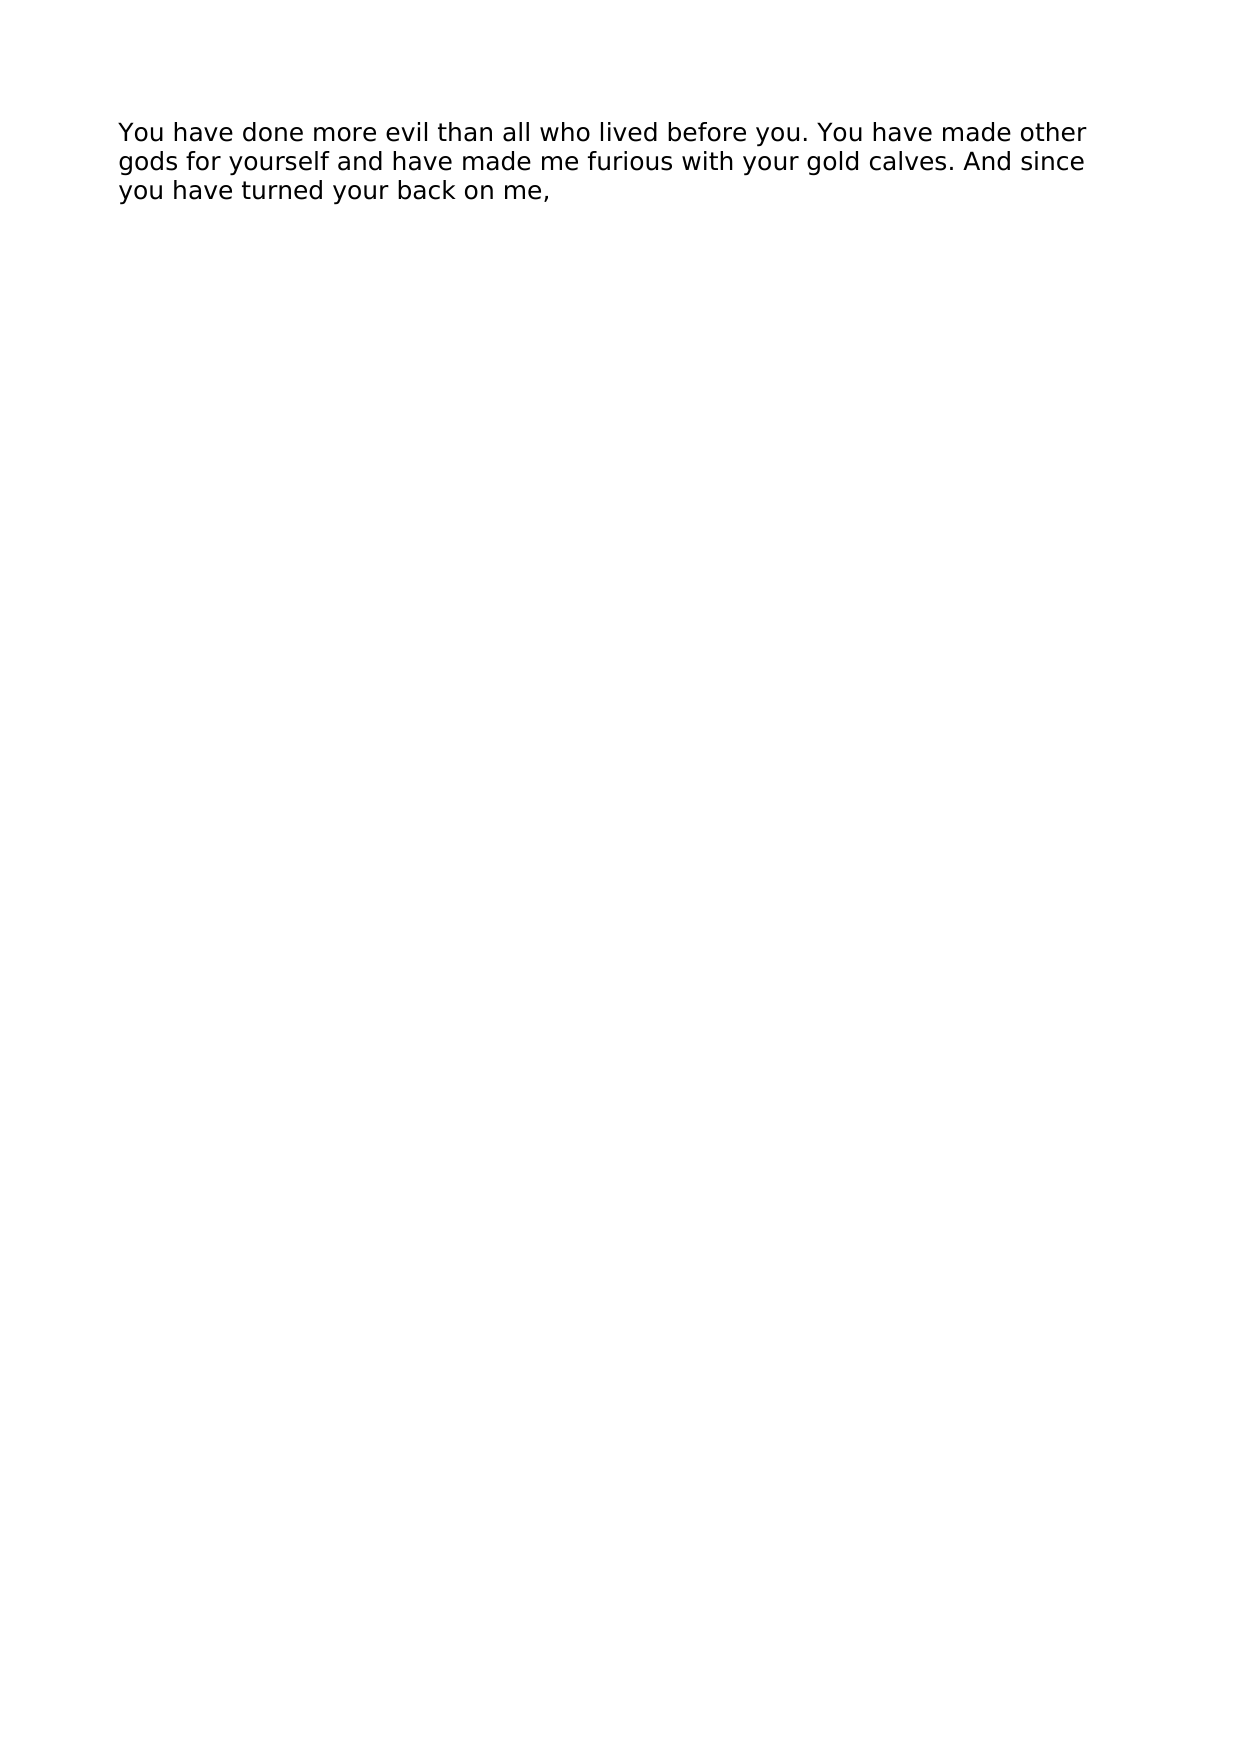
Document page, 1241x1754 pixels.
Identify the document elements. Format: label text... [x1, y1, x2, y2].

text You have done more evil than all who lived before you. You have made other gods for yourself and have made me furious with your gold calves. And since you have turned your back on me, [118, 118, 1122, 206]
